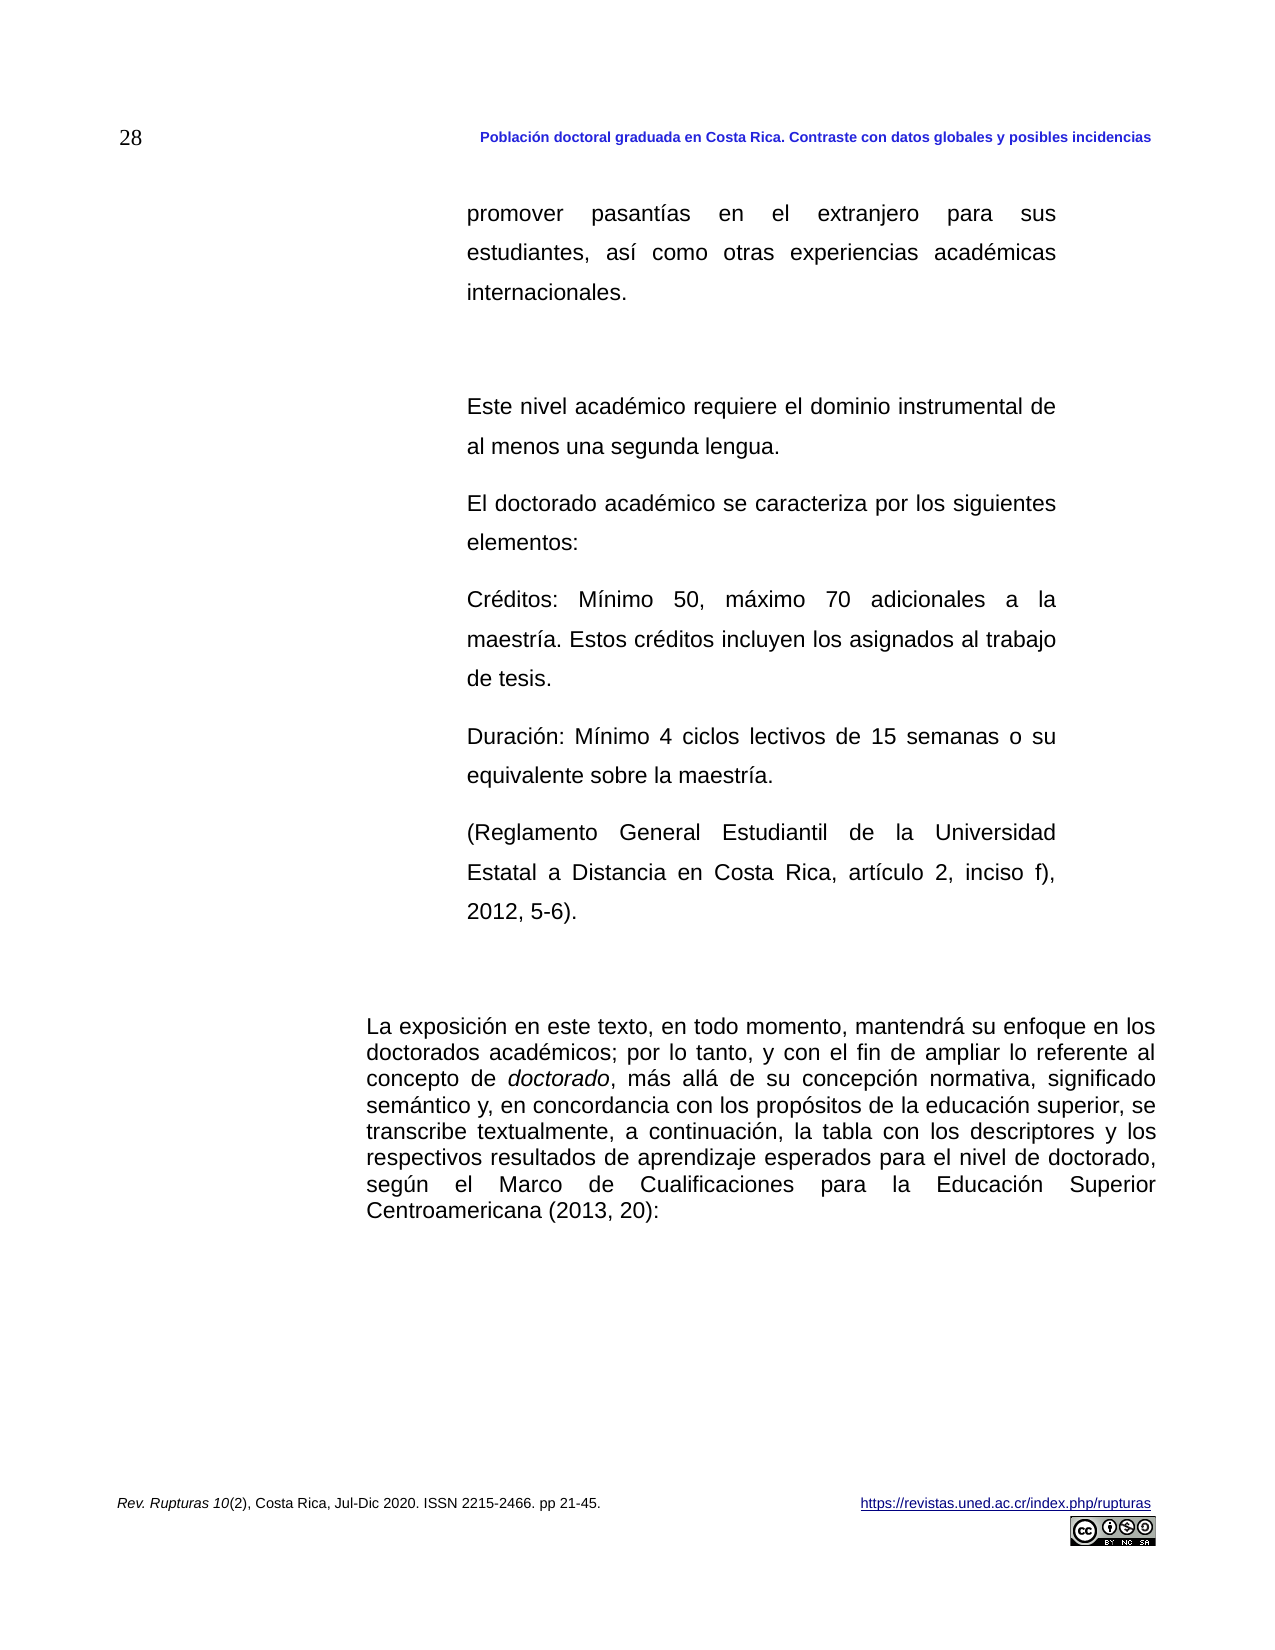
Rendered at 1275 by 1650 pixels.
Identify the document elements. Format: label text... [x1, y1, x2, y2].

text Duración: Mínimo 4 ciclos lectivos de 15 semanas o su equivalente sobre la maestría. [467, 723, 1056, 788]
picture [1070, 1516, 1156, 1546]
text Este nivel académico requiere el dominio instrumental de al menos una segunda lengua. [467, 393, 1056, 459]
text Créditos: Mínimo 50, máximo 70 adicionales a la maestría. Estos créditos incluyen los asignados al trabajo de tesis. [467, 586, 1056, 692]
text El doctorado académico se caracteriza por los siguientes elementos: [467, 490, 1056, 556]
text (Reglamento General Estudiantil de la Universidad Estatal a Distancia en Costa Rica, artículo 2, inciso f), 2012, 5-6). [467, 819, 1056, 924]
text La exposición en este texto, en todo momento, mantendrá su enfoque en los doctorados académicos; por lo tanto, y con el fin de ampliar lo referente al concepto de doctorado, más allá de su concepción normativa, significado semántico y, en concordancia con los propósitos de la educación superior, se transcribe textualmente, a continuación, la tabla con los descriptores y los respectivos resultados de aprendizaje esperados para el nivel de doctorado, según el Marco de Cualificaciones para la Educación Superior Centroamericana (2013, 20): [366, 1013, 1157, 1223]
text promover pasantías en el extranjero para sus estudiantes, así como otras experiencias académicas internacionales. [467, 200, 1056, 305]
